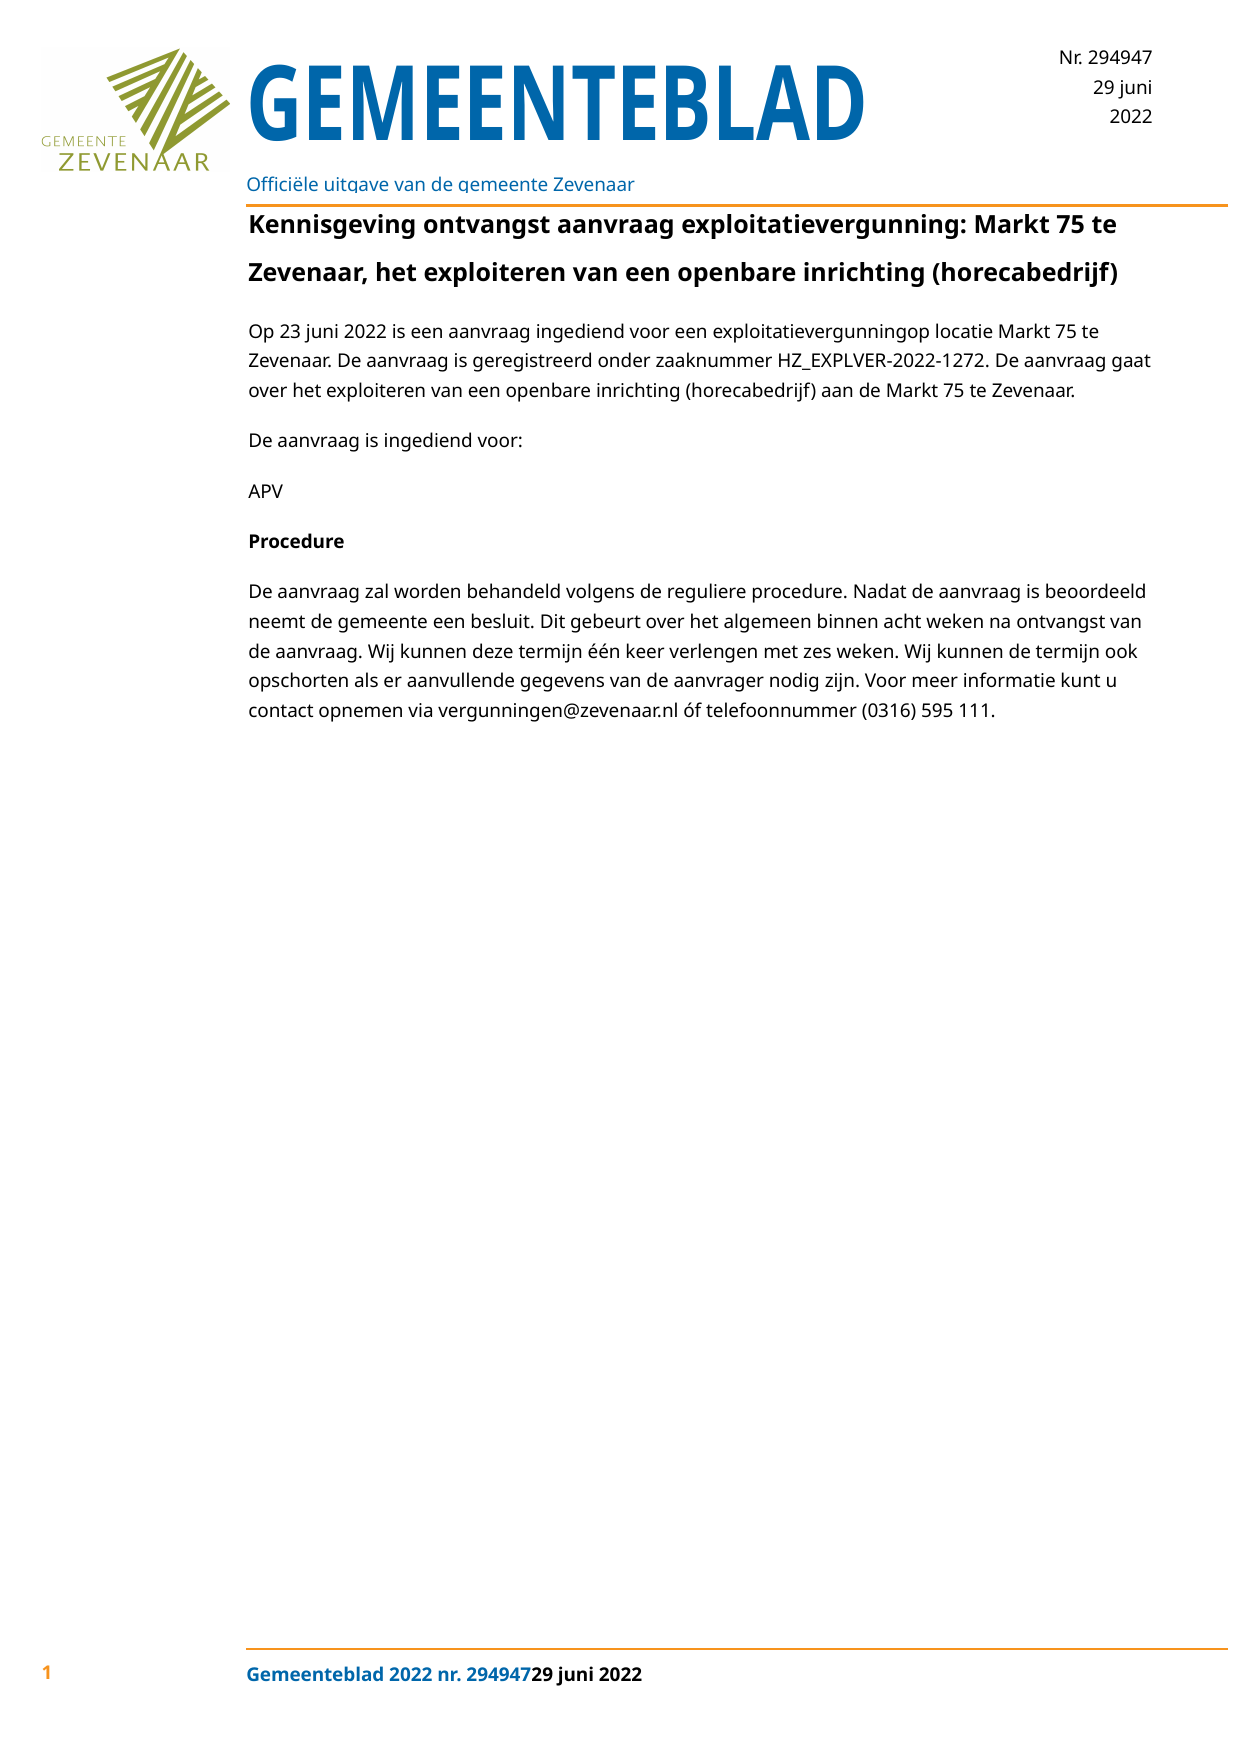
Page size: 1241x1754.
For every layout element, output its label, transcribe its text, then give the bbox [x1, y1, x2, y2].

text Op 23 juni 2022 is een aanvraag ingediend voor een exploitatievergunningop locatie Markt 75 te Zevenaar. De aanvraag is geregistreerd onder zaaknummer HZ_EXPLVER-2022-1272. De aanvraag gaat over het exploiteren van een openbare inrichting (horecabedrijf) aan de Markt 75 te Zevenaar. [248, 318, 1152, 403]
text Procedure [248, 528, 1152, 554]
text De aanvraag zal worden behandeld volgens de reguliere procedure. Nadat de aanvraag is beoordeeld neemt de gemeente een besluit. Dit gebeurt over het algemeen binnen acht weken na ontvangst van de aanvraag. Wij kunnen deze termijn één keer verlengen met zes weken. Wij kunnen de termijn ook opschorten als er aanvullende gegevens van de aanvrager nodig zijn. Voor meer informatie kunt u contact opnemen via vergunningen@zevenaar.nl óf telefoonnummer (0316) 595 111. [248, 579, 1152, 723]
picture [41, 47, 231, 172]
text APV [248, 478, 1152, 504]
text Kennisgeving ontvangst aanvraag exploitatievergunning: Markt 75 te Zevenaar, het exploiteren van een openbare inrichting (horecabedrijf) [248, 207, 1152, 288]
text De aanvraag is ingediend voor: [248, 427, 1152, 453]
